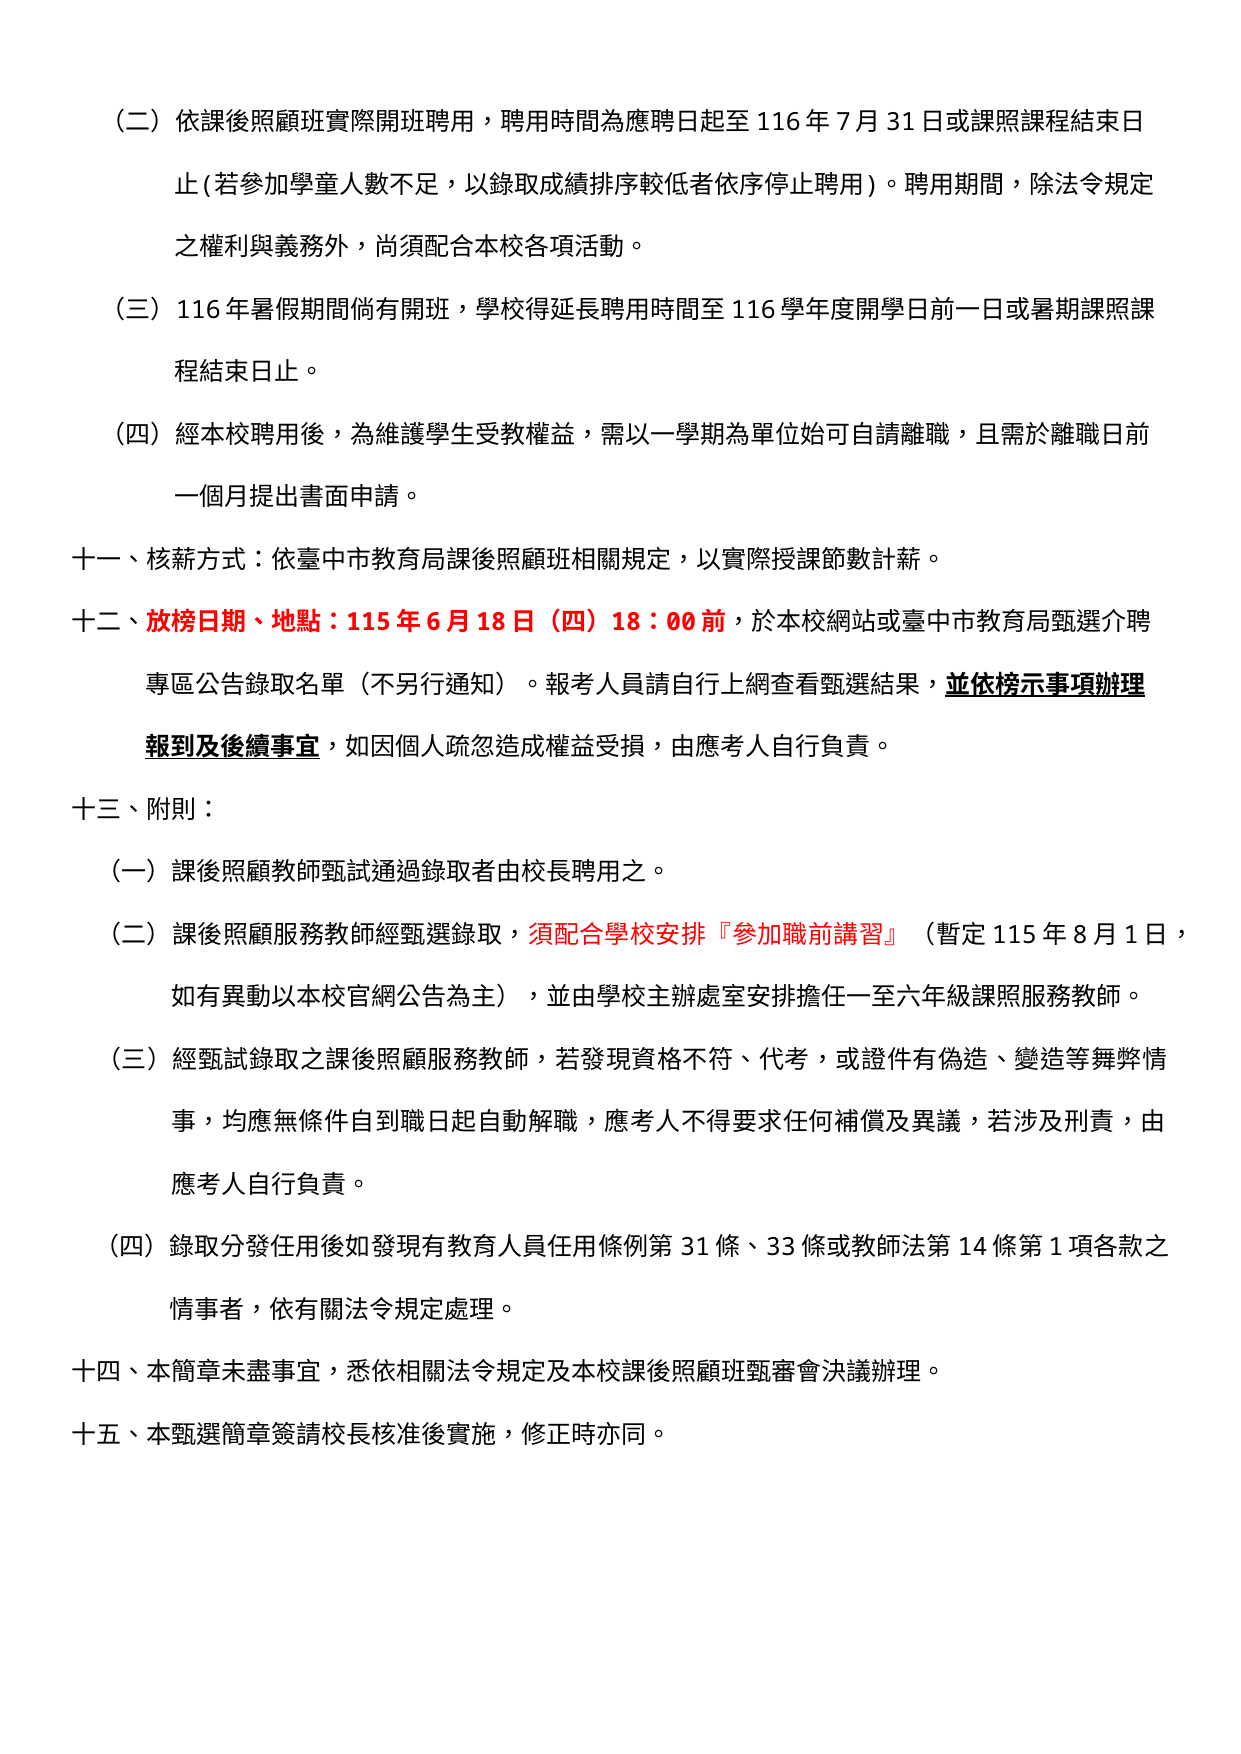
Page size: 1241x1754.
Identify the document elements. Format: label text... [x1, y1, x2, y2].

text 十二、放榜日期、地點：115年6月18日（四）18：00前，於本校網站或臺中市教育局甄選介聘專區公告錄取名單（不另行通知）。報考人員請自行上網查看甄選結果，並依榜示事項辦理報到及後續事宜，如因個人疏忽造成權益受損，由應考人自行負責。 [71, 578, 1169, 766]
text （四）錄取分發任用後如發現有教育人員任用條例第31條、33條或教師法第14條第1項各款之情事者，依有關法令規定處理。 [94, 1203, 1169, 1328]
text 十三、附則： [71, 766, 1169, 828]
text （三）經甄試錄取之課後照顧服務教師，若發現資格不符、代考，或證件有偽造、變造等舞弊情事，均應無條件自到職日起自動解職，應考人不得要求任何補償及異議，若涉及刑責，由應考人自行負責。 [96, 1016, 1169, 1203]
text 十四、本簡章未盡事宜，悉依相關法令規定及本校課後照顧班甄審會決議辦理。 [71, 1328, 1169, 1391]
text （一）課後照顧教師甄試通過錄取者由校長聘用之。 [71, 828, 1169, 891]
text 十一、核薪方式：依臺中市教育局課後照顧班相關規定，以實際授課節數計薪。 [71, 516, 1169, 578]
text （四）經本校聘用後，為維護學生受教權益，需以一學期為單位始可自請離職，且需於離職日前一個月提出書面申請。 [101, 391, 1169, 516]
text （二）課後照顧服務教師經甄選錄取，須配合學校安排『參加職前講習』（暫定115年8月1日，如有異動以本校官網公告為主），並由學校主辦處室安排擔任一至六年級課照服務教師。 [96, 891, 1169, 1016]
text （二）依課後照顧班實際開班聘用，聘用時間為應聘日起至116年7月31日或課照課程結束日止(若參加學童人數不足，以錄取成績排序較低者依序停止聘用)。聘用期間，除法令規定之權利與義務外，尚須配合本校各項活動。 [101, 78, 1169, 266]
text （三）116年暑假期間倘有開班，學校得延長聘用時間至116學年度開學日前一日或暑期課照課程結束日止。 [101, 266, 1169, 391]
text 十五、本甄選簡章簽請校長核准後實施，修正時亦同。 [71, 1391, 1169, 1453]
